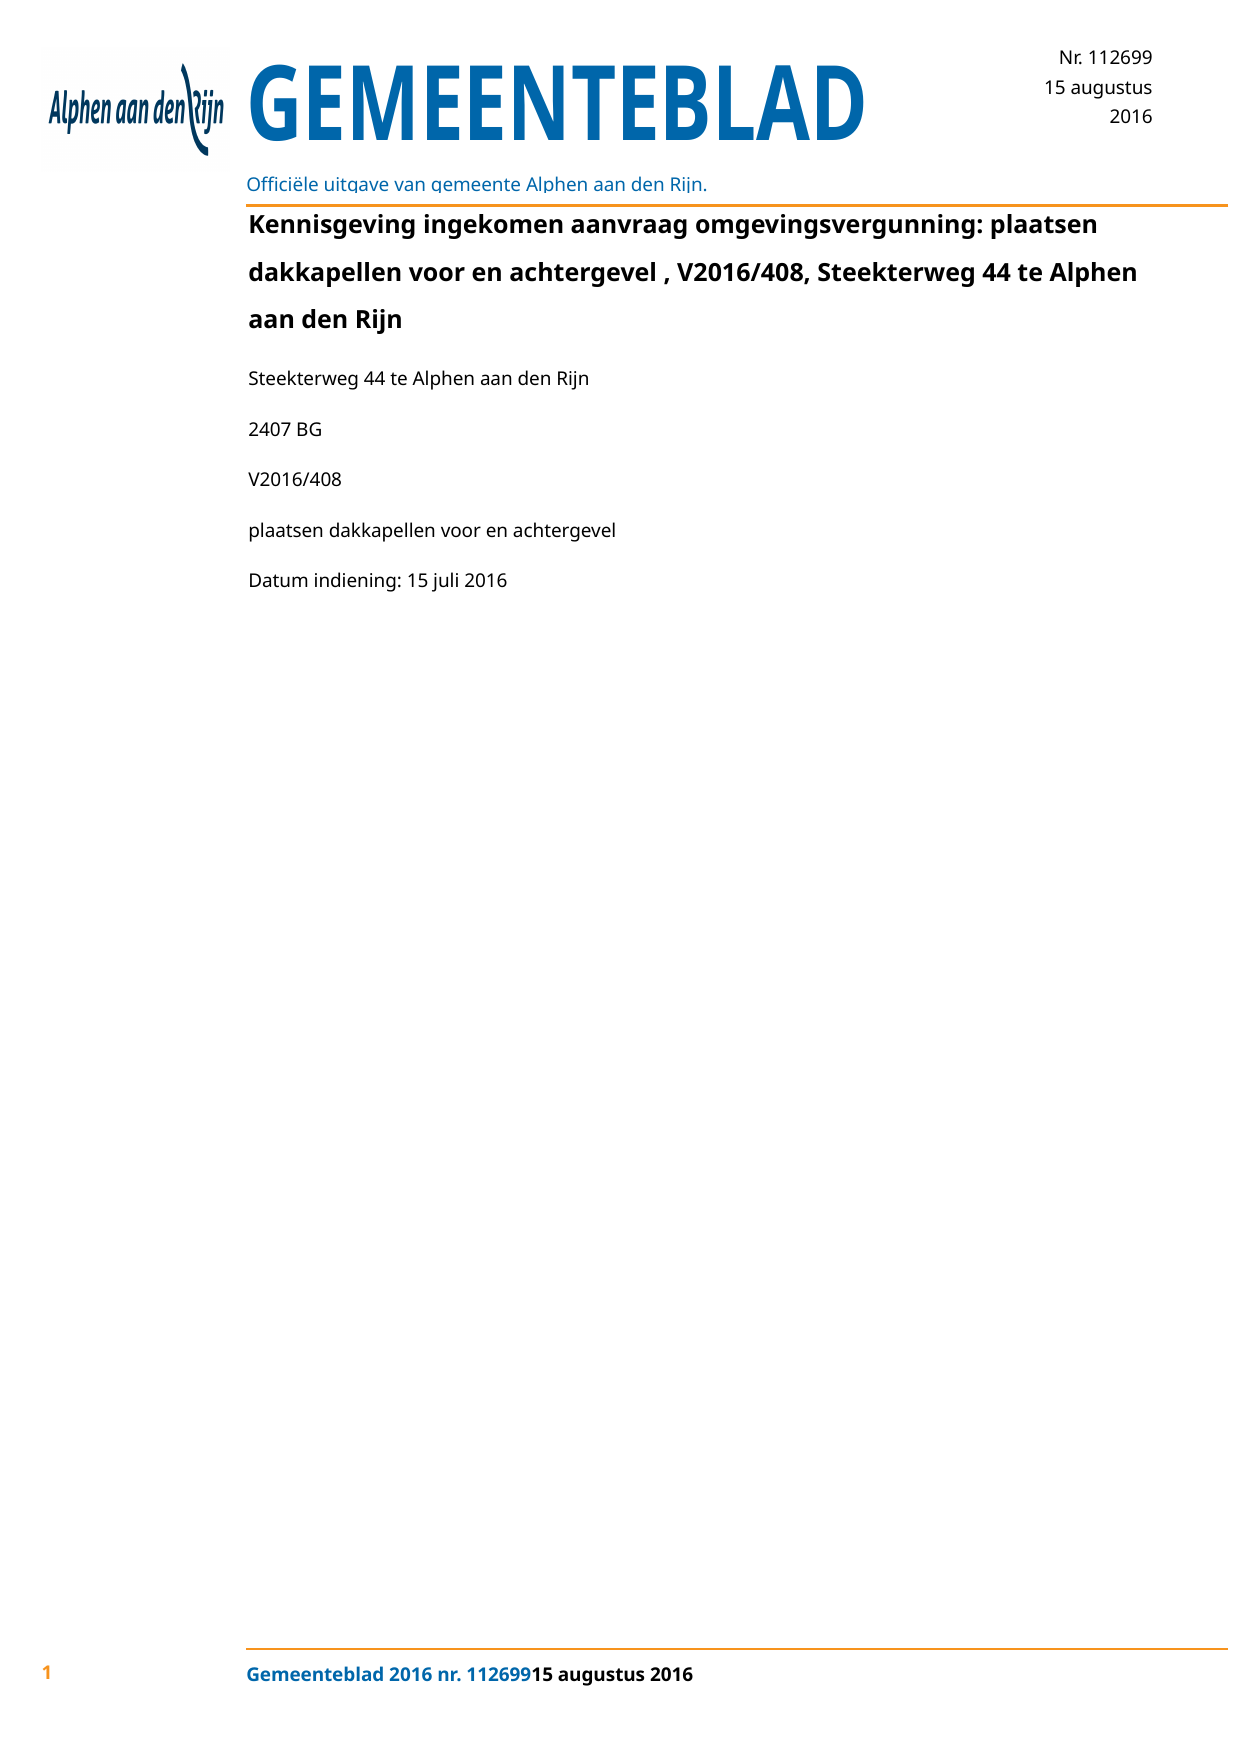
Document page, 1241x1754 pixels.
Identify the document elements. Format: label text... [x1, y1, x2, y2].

picture [41, 47, 231, 172]
text plaatsen dakkapellen voor en achtergevel [248, 517, 1152, 542]
text Datum indiening: 15 juli 2016 [248, 567, 1152, 593]
text 2407 BG [248, 416, 1152, 442]
text Kennisgeving ingekomen aanvraag omgevingsvergunning: plaatsen dakkapellen voor en achtergevel , V2016/408, Steekterweg 44 te Alphen aan den Rijn [248, 207, 1152, 336]
text V2016/408 [248, 466, 1152, 492]
text Steekterweg 44 te Alphen aan den Rijn [248, 366, 1152, 391]
